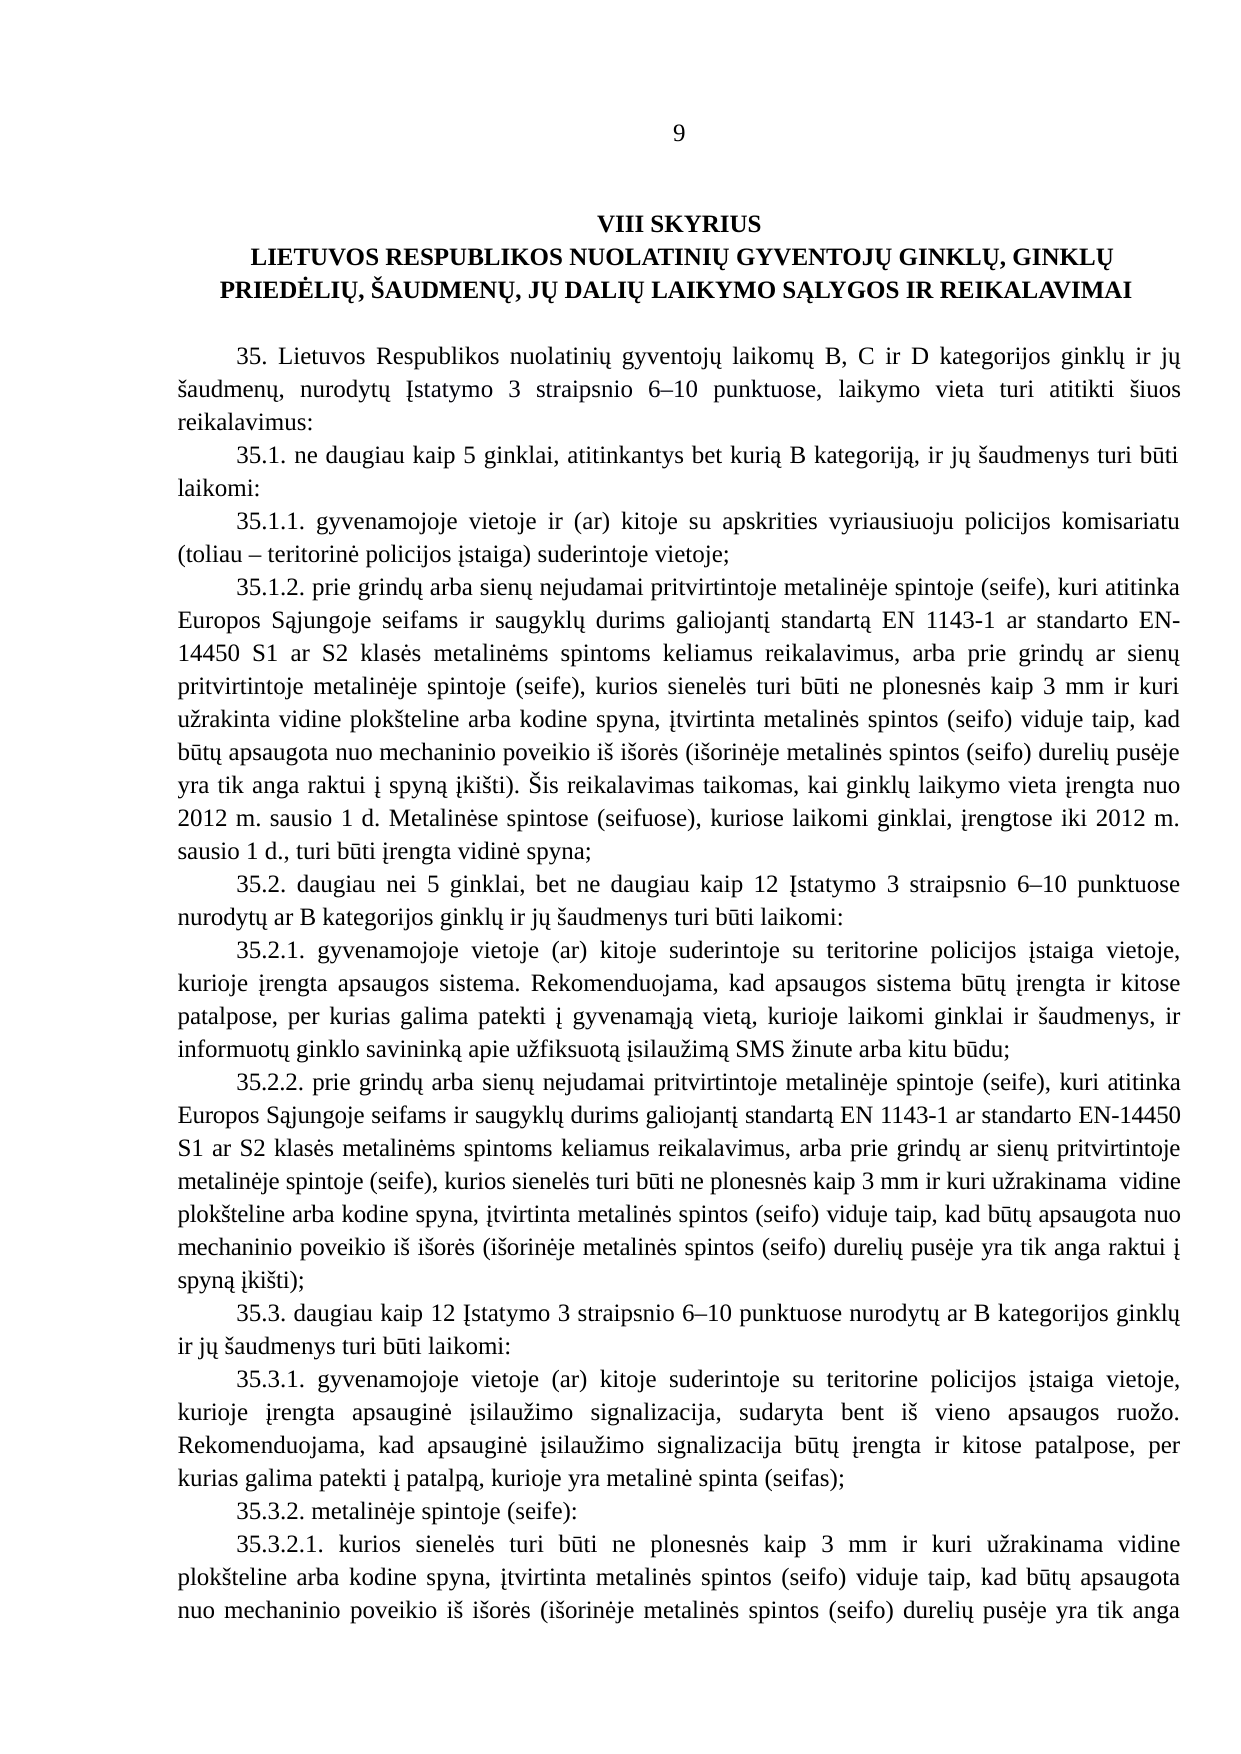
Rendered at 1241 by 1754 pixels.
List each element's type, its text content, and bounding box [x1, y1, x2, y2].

text 35.2.1. gyvenamojoje vietoje (ar) kitoje suderintoje su teritorine policijos įstaiga vietoje, kurioje įrengta apsaugos sistema. Rekomenduojama, kad apsaugos sistema būtų įrengta ir kitose patalpose, per kurias galima patekti į gyvenamąją vietą, kurioje laikomi ginklai ir šaudmenys, ir informuotų ginklo savininką apie užfiksuotą įsilaužimą SMS žinute arba kitu būdu; [177, 935, 1181, 1063]
text 35. Lietuvos Respublikos nuolatinių gyventojų laikomų B, C ir D kategorijos ginklų ir jų šaudmenų, nurodytų Įstatymo 3 straipsnio 6–10 punktuose, laikymo vieta turi atitikti šiuos reikalavimus: [177, 341, 1181, 436]
text 35.2. daugiau nei 5 ginklai, bet ne daugiau kaip 12 Įstatymo 3 straipsnio 6–10 punktuose nurodytų ar B kategorijos ginklų ir jų šaudmenys turi būti laikomi: [177, 869, 1181, 931]
text 35.3.1. gyvenamojoje vietoje (ar) kitoje suderintoje su teritorine policijos įstaiga vietoje, kurioje įrengta apsauginė įsilaužimo signalizacija, sudaryta bent iš vieno apsaugos ruožo. Rekomenduojama, kad apsauginė įsilaužimo signalizacija būtų įrengta ir kitose patalpose, per kurias galima patekti į patalpą, kurioje yra metalinė spinta (seifas); [177, 1364, 1181, 1492]
text 35.1.2. prie grindų arba sienų nejudamai pritvirtintoje metalinėje spintoje (seife), kuri atitinka Europos Sąjungoje seifams ir saugyklų durims galiojantį standartą EN 1143-1 ar standarto EN-14450 S1 ar S2 klasės metalinėms spintoms keliamus reikalavimus, arba prie grindų ar sienų pritvirtintoje metalinėje spintoje (seife), kurios sienelės turi būti ne plonesnės kaip 3 mm ir kuri užrakinta vidine plokšteline arba kodine spyna, įtvirtinta metalinės spintos (seifo) viduje taip, kad būtų apsaugota nuo mechaninio poveikio iš išorės (išorinėje metalinės spintos (seifo) durelių pusėje yra tik anga raktui į spyną įkišti). Šis reikalavimas taikomas, kai ginklų laikymo vieta įrengta nuo 2012 m. sausio 1 d. Metalinėse spintose (seifuose), kuriose laikomi ginklai, įrengtose iki 2012 m. sausio 1 d., turi būti įrengta vidinė spyna; [177, 572, 1181, 865]
text LIETUVOS RESPUBLIKOS NUOLATINIŲ GYVENTOJŲ GINKLŲ, ginklų priedėlių, ŠAUDMENŲ, jų dalių LAIKYMO SĄLYGOS IR REIKALAVIMAI [177, 242, 1181, 303]
text VIII SKYRIUS [177, 209, 1181, 237]
text 35.2.2. prie grindų arba sienų nejudamai pritvirtintoje metalinėje spintoje (seife), kuri atitinka Europos Sąjungoje seifams ir saugyklų durims galiojantį standartą EN 1143-1 ar standarto EN-14450 S1 ar S2 klasės metalinėms spintoms keliamus reikalavimus, arba prie grindų ar sienų pritvirtintoje metalinėje spintoje (seife), kurios sienelės turi būti ne plonesnės kaip 3 mm ir kuri užrakinama vidine plokšteline arba kodine spyna, įtvirtinta metalinės spintos (seifo) viduje taip, kad būtų apsaugota nuo mechaninio poveikio iš išorės (išorinėje metalinės spintos (seifo) durelių pusėje yra tik anga raktui į spyną įkišti); [177, 1067, 1181, 1294]
text 35.1.1. gyvenamojoje vietoje ir (ar) kitoje su apskrities vyriausiuoju policijos komisariatu (toliau – teritorinė policijos įstaiga) suderintoje vietoje; [177, 506, 1181, 568]
text 35.1. ne daugiau kaip 5 ginklai, atitinkantys bet kurią B kategoriją, ir jų šaudmenys turi būti laikomi: [177, 440, 1181, 502]
text 35.3.2.1. kurios sienelės turi būti ne plonesnės kaip 3 mm ir kuri užrakinama vidine plokšteline arba kodine spyna, įtvirtinta metalinės spintos (seifo) viduje taip, kad būtų apsaugota nuo mechaninio poveikio iš išorės (išorinėje metalinės spintos (seifo) durelių pusėje yra tik anga [177, 1529, 1181, 1624]
text 35.3.2. metalinėje spintoje (seife): [177, 1496, 1181, 1525]
text 35.3. daugiau kaip 12 Įstatymo 3 straipsnio 6–10 punktuose nurodytų ar B kategorijos ginklų ir jų šaudmenys turi būti laikomi: [177, 1298, 1181, 1360]
